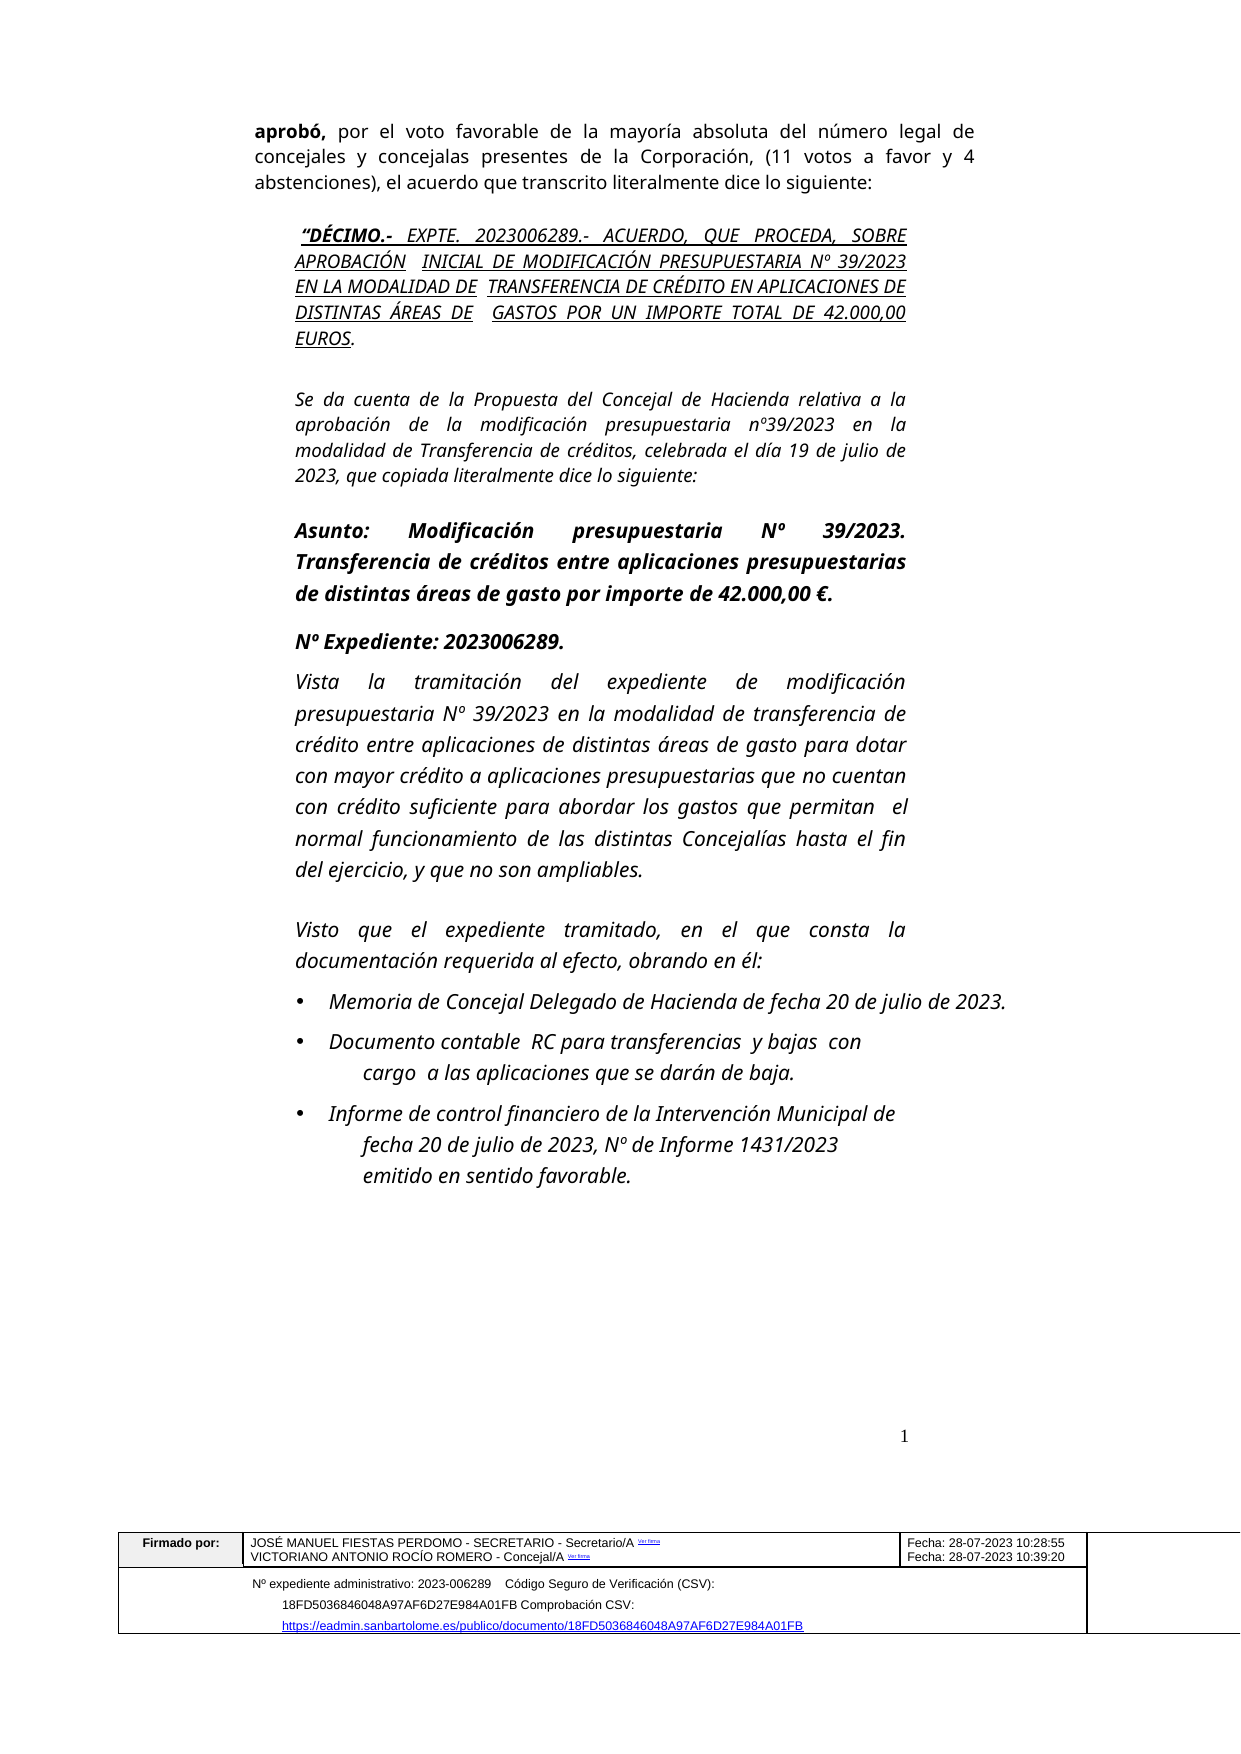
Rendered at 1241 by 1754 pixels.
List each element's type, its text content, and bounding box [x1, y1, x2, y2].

text “DÉCIMO.- EXPTE. 2023006289.- ACUERDO, QUE PROCEDA, SOBRE APROBACIÓN INICIAL DE MODIFICACIÓN PRESUPUESTARIA Nº 39/2023 EN LA MODALIDAD DE TRANSFERENCIA DE CRÉDITO EN APLICACIONES DE DISTINTAS ÁREAS DE GASTOS POR UN IMPORTE TOTAL DE 42.000,00 EUROS. [295, 223, 909, 350]
text aprobó, por el voto favorable de la mayoría absoluta del número legal de concejales y concejalas presentes de la Corporación, (11 votos a favor y 4 abstenciones), el acuerdo que transcrito literalmente dice lo siguiente: [254, 118, 976, 195]
list Memoria de Concejal Delegado de Hacienda de fecha 20 de julio de 2023. [296, 987, 1025, 1015]
text Visto que el expediente tramitado, en el que consta la documentación requerida al efecto, obrando en él: [295, 915, 908, 974]
text Nº Expediente: 2023006289. [295, 627, 1122, 656]
list Informe de control financiero de la Intervención Municipal de fecha 20 de julio de 2023, Nº de Informe 1431/2023 emitido en sentido favorable. [296, 1099, 908, 1190]
table_header JOSÉ MANUEL FIESTAS PERDOMO - SECRETARIO - Secretario/A Ver firma VICTORIANO ANTONIO ROCÍO ROMERO - Concejal/A Ver firma [244, 1533, 899, 1566]
text Se da cuenta de la Propuesta del Concejal de Hacienda relativa a la aprobación de la modificación presupuestaria nº39/2023 en la modalidad de Transferencia de créditos, celebrada el día 19 de julio de 2023, que copiada literalmente dice lo siguiente: [295, 386, 909, 488]
text 1 [118, 1425, 909, 1447]
table_cell Nº expediente administrativo: 2023-006289 Código Seguro de Verificación (CSV): 18FD5036846048A97AF6D27E984A01FB Comprobación CSV: https://eadmin.sanbartolome.es/publico/documento/18FD5036846048A97AF6D27E984A01FB [119, 1568, 1086, 1633]
table_header Fecha: 28-07-2023 10:28:55 Fecha: 28-07-2023 10:39:20 [901, 1533, 1086, 1566]
text Vista la tramitación del expediente de modificación presupuestaria Nº 39/2023 en la modalidad de transferencia de crédito entre aplicaciones de distintas áreas de gasto para dotar con mayor crédito a aplicaciones presupuestarias que no cuentan con crédito suficiente para abordar los gastos que permitan el normal funcionamiento de las distintas Concejalías hasta el fin del ejercicio, y que no son ampliables. [295, 667, 909, 883]
text Asunto: Modificación presupuestaria Nº 39/2023. Transferencia de créditos entre aplicaciones presupuestarias de distintas áreas de gasto por importe de 42.000,00 €. [295, 516, 909, 607]
table_header [1088, 1533, 1240, 1633]
list Documento contable RC para transferencias y bajas con cargo a las aplicaciones que se darán de baja. [296, 1027, 908, 1087]
table_header Firmado por: [119, 1533, 242, 1564]
